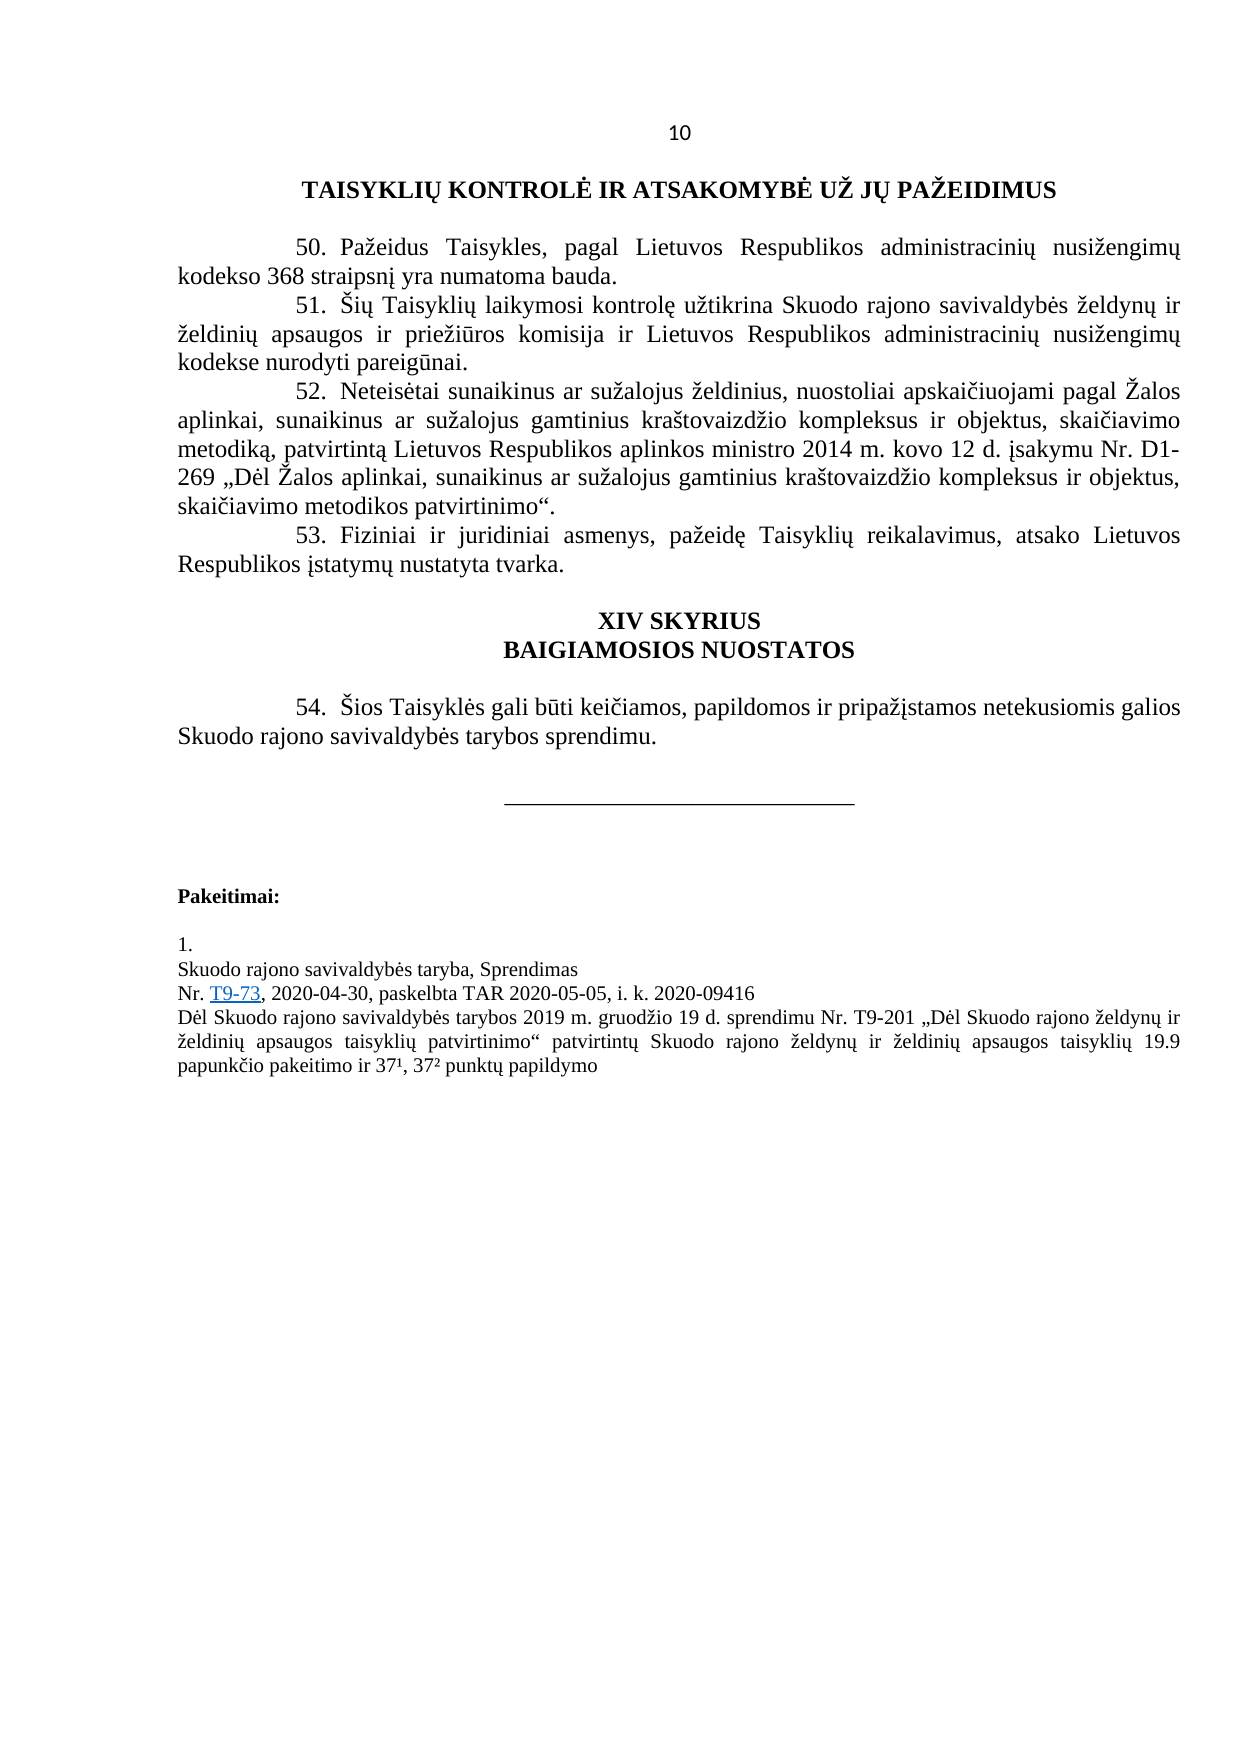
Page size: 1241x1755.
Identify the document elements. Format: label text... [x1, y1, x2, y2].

text TAISYKLIŲ KONTROLĖ IR ATSAKOMYBĖ UŽ JŲ PAŽEIDIMUS [177, 175, 1181, 204]
text Dėl Skuodo rajono savivaldybės tarybos 2019 m. gruodžio 19 d. sprendimu Nr. T9-201 „Dėl Skuodo rajono želdynų ir želdinių apsaugos taisyklių patvirtinimo“ patvirtintų Skuodo rajono želdynų ir želdinių apsaugos taisyklių 19.9 papunkčio pakeitimo ir 37¹, 37² punktų papildymo [177, 1004, 1181, 1077]
text Pakeitimai: [177, 884, 1181, 908]
text Nr. T9-73, 2020-04-30, paskelbta TAR 2020-05-05, i. k. 2020-09416 [177, 981, 1181, 1004]
text 54. Šios Taisyklės gali būti keičiamos, papildomos ir pripažįstamos netekusiomis galios Skuodo rajono savivaldybės tarybos sprendimu. [177, 692, 1181, 750]
text 1. [177, 932, 1181, 956]
text 52. Neteisėtai sunaikinus ar sužalojus želdinius, nuostoliai apskaičiuojami pagal Žalos aplinkai, sunaikinus ar sužalojus gamtinius kraštovaizdžio kompleksus ir objektus, skaičiavimo metodiką, patvirtintą Lietuvos Respublikos aplinkos ministro 2014 m. kovo 12 d. įsakymu Nr. D1-269 „Dėl Žalos aplinkai, sunaikinus ar sužalojus gamtinius kraštovaizdžio kompleksus ir objektus, skaičiavimo metodikos patvirtinimo“. [177, 376, 1181, 520]
text XIV SKYRIUS [177, 606, 1181, 635]
text ____________________________ [177, 779, 1181, 807]
text 51. Šių Taisyklių laikymosi kontrolę užtikrina Skuodo rajono savivaldybės želdynų ir želdinių apsaugos ir priežiūros komisija ir Lietuvos Respublikos administracinių nusižengimų kodekse nurodyti pareigūnai. [177, 290, 1181, 376]
text 53. Fiziniai ir juridiniai asmenys, pažeidę Taisyklių reikalavimus, atsako Lietuvos Respublikos įstatymų nustatyta tvarka. [177, 520, 1181, 577]
text BAIGIAMOSIOS NUOSTATOS [177, 635, 1181, 664]
text Skuodo rajono savivaldybės taryba, Sprendimas [177, 956, 1181, 981]
text 50. Pažeidus Taisykles, pagal Lietuvos Respublikos administracinių nusižengimų kodekso 368 straipsnį yra numatoma bauda. [177, 232, 1181, 290]
